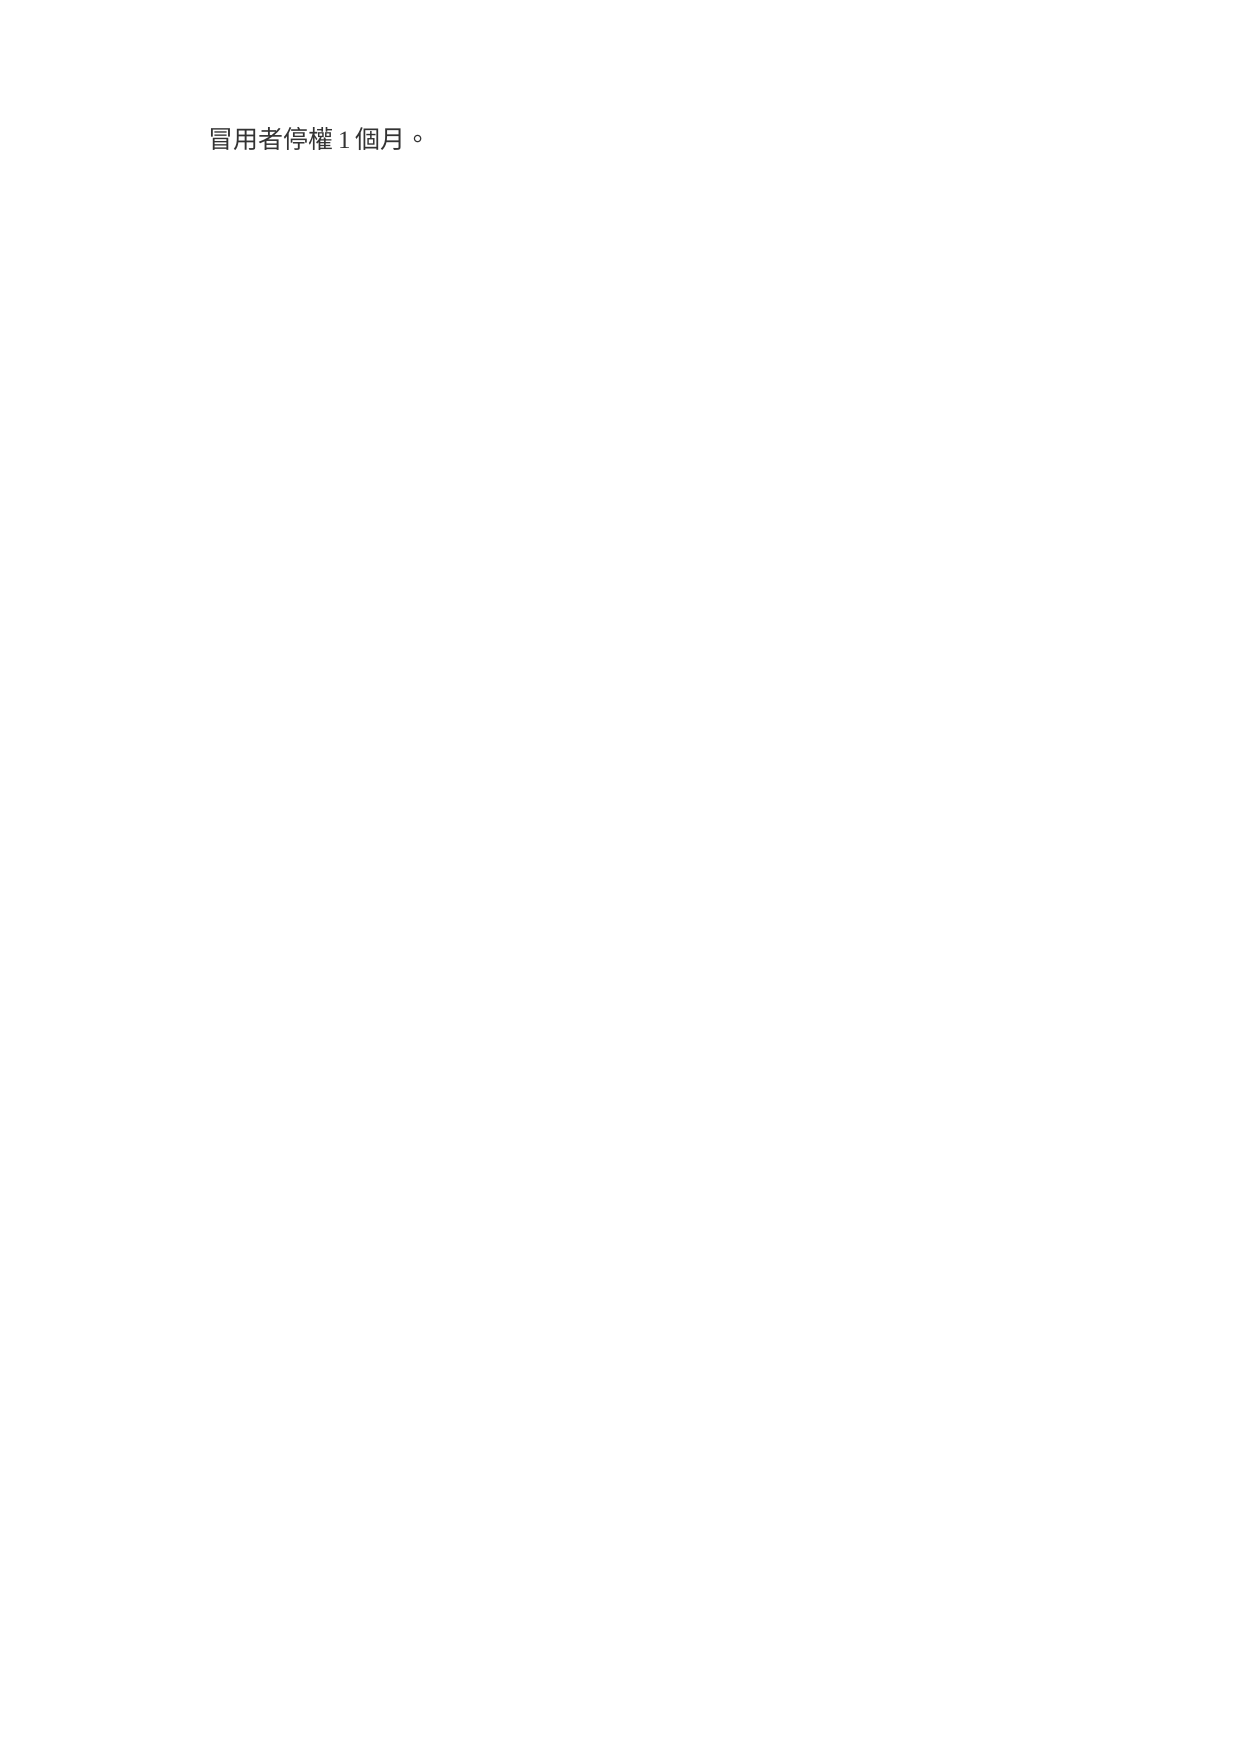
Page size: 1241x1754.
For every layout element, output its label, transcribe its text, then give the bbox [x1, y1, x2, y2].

list 冒用者停權1個月。 [208, 96, 1122, 158]
